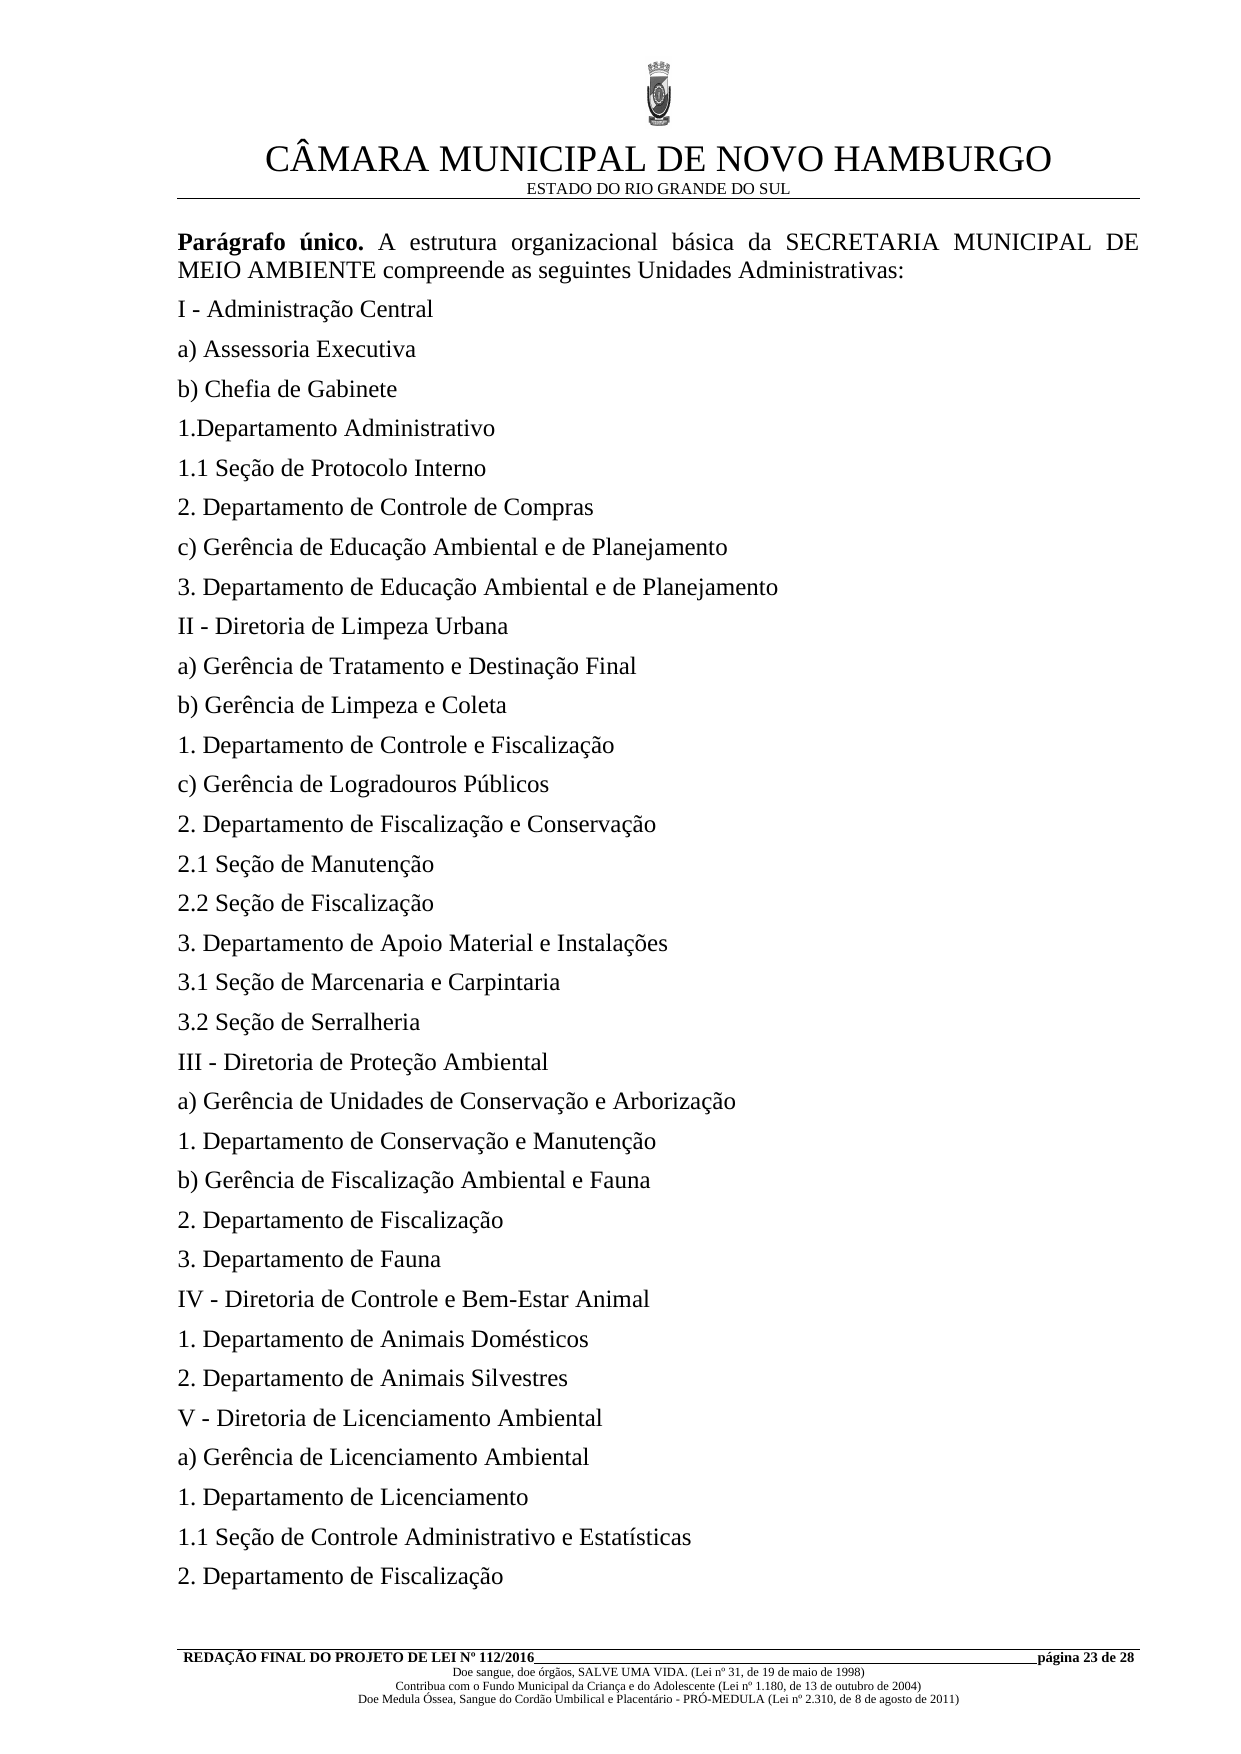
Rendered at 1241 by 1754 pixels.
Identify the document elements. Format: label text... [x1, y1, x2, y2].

text 3. Departamento de Apoio Material e Instalações [177, 929, 1140, 957]
text III - Diretoria de Proteção Ambiental [177, 1048, 1140, 1075]
text a) Gerência de Licenciamento Ambiental [177, 1443, 1140, 1471]
text a) Gerência de Tratamento e Destinação Final [177, 652, 1140, 679]
text a) Assessoria Executiva [177, 335, 1140, 363]
text a) Gerência de Unidades de Conservação e Arborização [177, 1087, 1140, 1115]
text II - Diretoria de Limpeza Urbana [177, 612, 1140, 640]
text 1.1 Seção de Protocolo Interno [177, 454, 1140, 482]
text IV - Diretoria de Controle e Bem-Estar Animal [177, 1285, 1140, 1313]
text 1.Departamento Administrativo [177, 414, 1140, 442]
text 3. Departamento de Educação Ambiental e de Planejamento [177, 573, 1140, 600]
text V - Diretoria de Licenciamento Ambiental [177, 1404, 1140, 1432]
text 1. Departamento de Animais Domésticos [177, 1325, 1140, 1352]
text 2. Departamento de Controle de Compras [177, 493, 1140, 521]
text b) Chefia de Gabinete [177, 375, 1140, 402]
text 2.1 Seção de Manutenção [177, 850, 1140, 877]
text 1. Departamento de Controle e Fiscalização [177, 731, 1140, 759]
text I - Administração Central [177, 296, 1140, 323]
text 1.1 Seção de Controle Administrativo e Estatísticas [177, 1523, 1140, 1550]
text 3.1 Seção de Marcenaria e Carpintaria [177, 968, 1140, 996]
text 2. Departamento de Fiscalização [177, 1562, 1140, 1590]
text 2. Departamento de Animais Silvestres [177, 1364, 1140, 1392]
text c) Gerência de Logradouros Públicos [177, 771, 1140, 798]
text b) Gerência de Fiscalização Ambiental e Fauna [177, 1166, 1140, 1194]
text b) Gerência de Limpeza e Coleta [177, 691, 1140, 719]
text c) Gerência de Educação Ambiental e de Planejamento [177, 533, 1140, 561]
text 2.2 Seção de Fiscalização [177, 889, 1140, 917]
text Parágrafo único. A estrutura organizacional básica da SECRETARIA MUNICIPAL DE MEIO AMBIENTE compreende as seguintes Unidades Administrativas: [177, 228, 1140, 284]
text 3. Departamento de Fauna [177, 1246, 1140, 1273]
text 2. Departamento de Fiscalização [177, 1206, 1140, 1234]
text 3.2 Seção de Serralheria [177, 1008, 1140, 1036]
text 1. Departamento de Conservação e Manutenção [177, 1127, 1140, 1154]
text 1. Departamento de Licenciamento [177, 1483, 1140, 1511]
text 2. Departamento de Fiscalização e Conservação [177, 810, 1140, 838]
